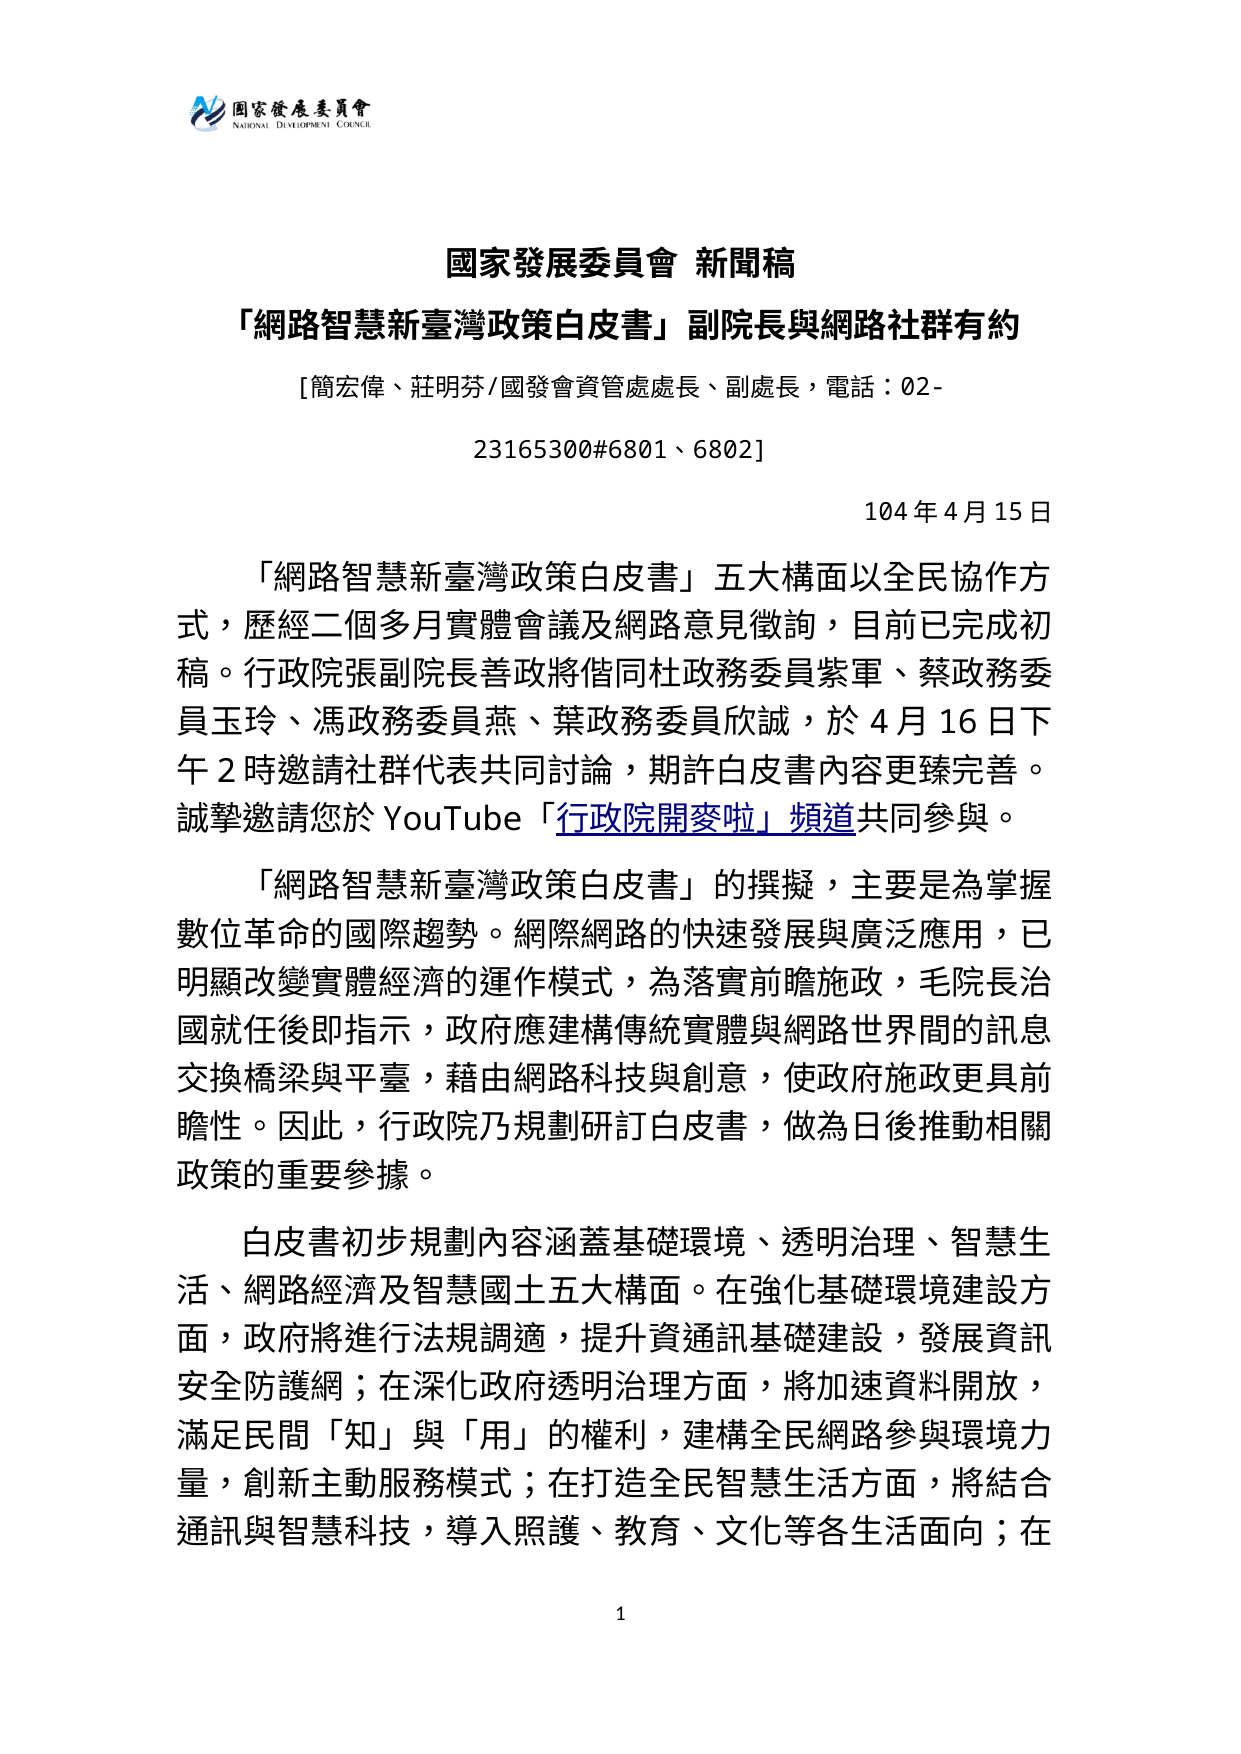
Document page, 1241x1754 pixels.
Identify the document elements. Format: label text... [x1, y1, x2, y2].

text 「網路智慧新臺灣政策白皮書」副院長與網路社群有約 [187, 282, 1053, 344]
text 104年4月15日 [187, 469, 1053, 532]
text 「網路智慧新臺灣政策白皮書」的撰擬，主要是為掌握數位革命的國際趨勢。網際網路的快速發展與廣泛應用，已明顯改變實體經濟的運作模式，為落實前瞻施政，毛院長治國就任後即指示，政府應建構傳統實體與網路世界間的訊息交換橋梁與平臺，藉由網路科技與創意，使政府施政更具前瞻性。因此，行政院乃規劃研訂白皮書，做為日後推動相關政策的重要參據。 [176, 859, 1053, 1197]
text [簡宏偉、莊明芬/國發會資管處處長、副處長，電話：02-23165300#6801、6802] [187, 344, 1053, 469]
text 白皮書初步規劃內容涵蓋基礎環境、透明治理、智慧生活、網路經濟及智慧國土五大構面。在強化基礎環境建設方面，政府將進行法規調適，提升資通訊基礎建設，發展資訊安全防護網；在深化政府透明治理方面，將加速資料開放，滿足民間「知」與「用」的權利，建構全民網路參與環境力量，創新主動服務模式；在打造全民智慧生活方面，將結合通訊與智慧科技，導入照護、教育、文化等各生活面向；在 [176, 1216, 1053, 1553]
text 「網路智慧新臺灣政策白皮書」五大構面以全民協作方式，歷經二個多月實體會議及網路意見徵詢，目前已完成初稿。行政院張副院長善政將偕同杜政務委員紫軍、蔡政務委員玉玲、馮政務委員燕、葉政務委員欣誠，於4月16日下午2時邀請社群代表共同討論，期許白皮書內容更臻完善。誠摯邀請您於YouTube「行政院開麥啦」頻道共同參與。 [176, 550, 1053, 840]
text 國家發展委員會 新聞稿 [187, 219, 1053, 282]
